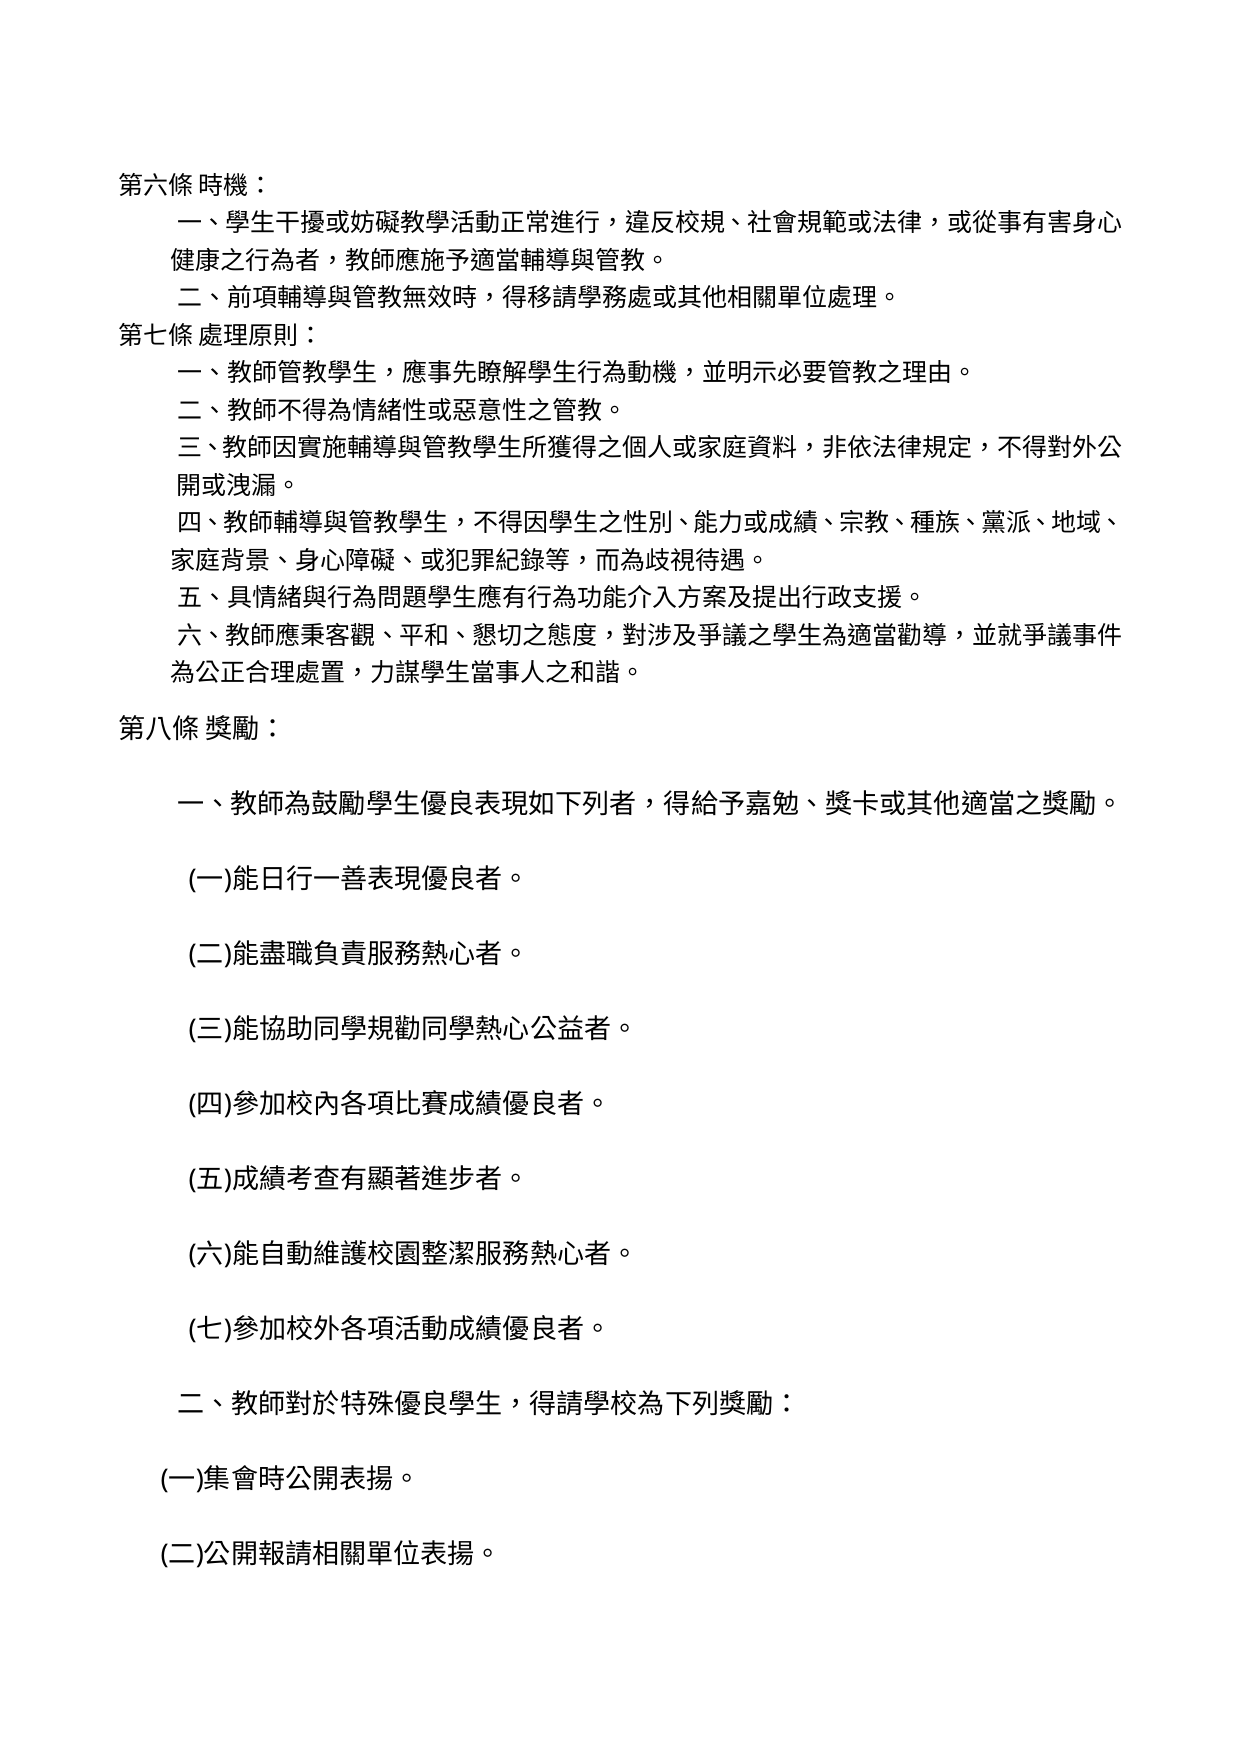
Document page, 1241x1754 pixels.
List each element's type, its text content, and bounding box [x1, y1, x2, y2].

text (三)能協助同學規勸同學熱心公益者。 [174, 989, 1122, 1064]
text 二、教師不得為情緒性或惡意性之管教。 [118, 389, 1122, 427]
text (二)能盡職負責服務熱心者。 [174, 914, 1122, 989]
text 一、教師管教學生，應事先瞭解學生行為動機，並明示必要管教之理由。 [118, 352, 1122, 389]
text (七)參加校外各項活動成績優良者。 [174, 1289, 1122, 1364]
text 一、學生干擾或妨礙教學活動正常進行，違反校規、社會規範或法律，或從事有害身心 [118, 202, 1122, 239]
text 第七條 處理原則： [118, 314, 1122, 352]
text 開或洩漏。 [118, 464, 1122, 502]
text (二)公開報請相關單位表揚。 [118, 1514, 1122, 1589]
text (五)成績考查有顯著進步者。 [174, 1139, 1122, 1214]
text 五、具情緒與行為問題學生應有行為功能介入方案及提出行政支援。 [118, 577, 1122, 614]
text (四)參加校內各項比賽成績優良者。 [174, 1064, 1122, 1139]
text 四、教師輔導與管教學生，不得因學生之性別、能力或成績、宗教、種族、黨派、地域、 [118, 502, 1122, 539]
text 家庭背景、身心障礙、或犯罪紀錄等，而為歧視待遇。 [118, 539, 1122, 577]
text (一)能日行一善表現優良者。 [174, 839, 1122, 914]
text 第八條 獎勵： [118, 689, 1122, 764]
text 二、前項輔導與管教無效時，得移請學務處或其他相關單位處理。 [118, 277, 1122, 314]
text 為公正合理處置，力謀學生當事人之和諧。 [118, 652, 1122, 689]
text 第六條 時機： [118, 164, 1122, 202]
text 健康之行為者，教師應施予適當輔導與管教。 [118, 239, 1122, 277]
text 一、教師為鼓勵學生優良表現如下列者，得給予嘉勉、獎卡或其他適當之獎勵。 [118, 764, 1122, 839]
text 二、教師對於特殊優良學生，得請學校為下列獎勵： [118, 1364, 1122, 1439]
text (六)能自動維護校園整潔服務熱心者。 [174, 1214, 1122, 1289]
text 六、教師應秉客觀、平和、懇切之態度，對涉及爭議之學生為適當勸導，並就爭議事件 [118, 614, 1122, 652]
text 三、教師因實施輔導與管教學生所獲得之個人或家庭資料，非依法律規定，不得對外公 [118, 427, 1122, 464]
text (一)集會時公開表揚。 [118, 1439, 1122, 1514]
